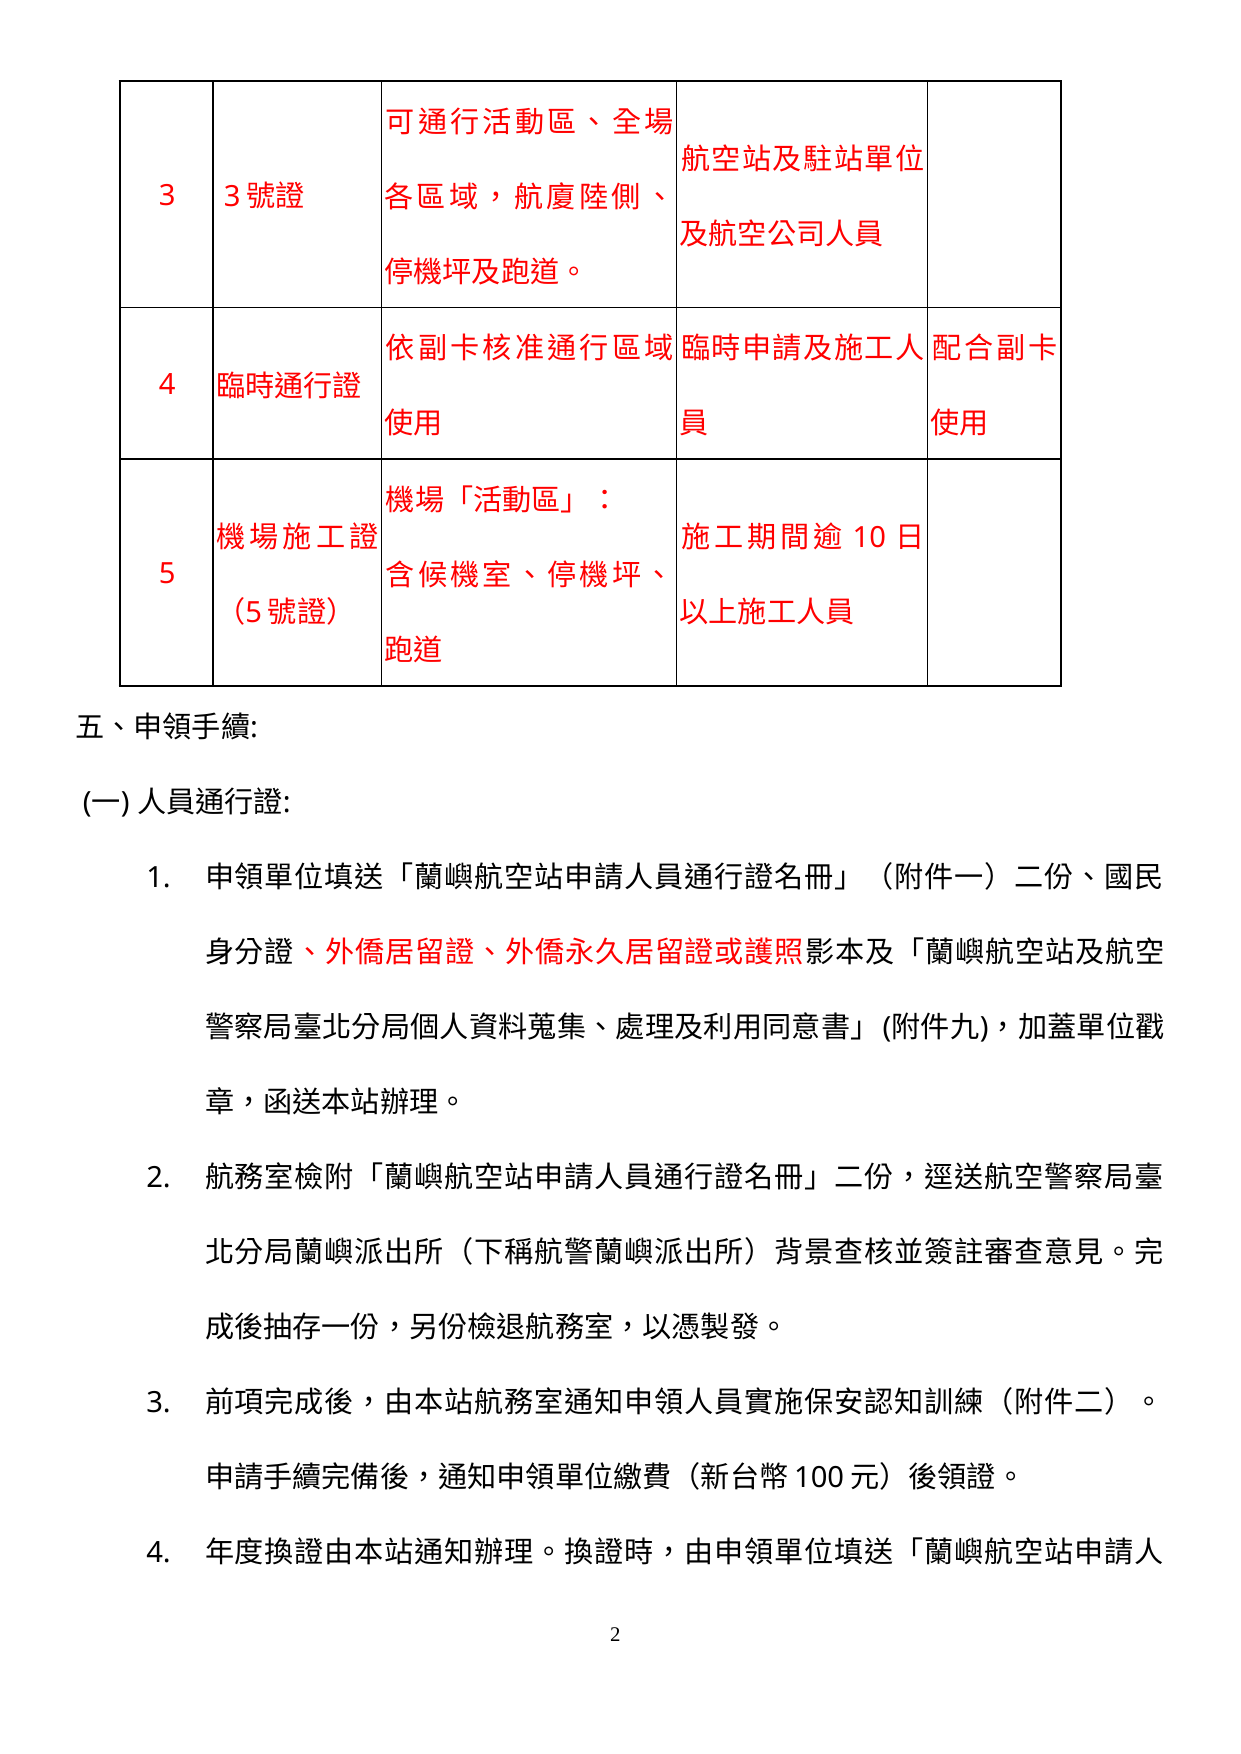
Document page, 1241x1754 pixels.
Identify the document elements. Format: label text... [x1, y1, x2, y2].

table_cell [928, 82, 1060, 307]
table_cell 機場施工證（5號證） [214, 460, 381, 685]
table_cell 3號證 [214, 82, 381, 307]
table_cell 依副卡核准通行區域使用 [382, 308, 676, 458]
table_cell 臨時申請及施工人員 [677, 308, 927, 458]
list 申領單位填送「蘭嶼航空站申請人員通行證名冊」（附件一）二份、國民身分證、外僑居留證、外僑永久居留證或護照影本及「蘭嶼航空站及航空警察局臺北分局個人資料蒐集、處理及利用同意書」(附件九)，加蓋單位戳章，函送本站辦理。 [146, 837, 1165, 1137]
table_cell 3 [121, 82, 212, 307]
list 年度換證由本站通知辦理。換證時，由申領單位填送「蘭嶼航空站申請人 [146, 1512, 1165, 1587]
table_cell 臨時通行證 [214, 308, 381, 458]
table_cell [928, 460, 1060, 685]
list 前項完成後，由本站航務室通知申領人員實施保安認知訓練（附件二）。申請手續完備後，通知申領單位繳費（新台幣100元）後領證。 [146, 1362, 1165, 1512]
table_cell 施工期間逾10日以上施工人員 [677, 460, 927, 685]
text (一) 人員通行證: [75, 762, 1165, 837]
table_cell 航空站及駐站單位及航空公司人員 [677, 82, 927, 307]
table_cell 配合副卡使用 [928, 308, 1060, 458]
list 航務室檢附「蘭嶼航空站申請人員通行證名冊」二份，逕送航空警察局臺北分局蘭嶼派出所（下稱航警蘭嶼派出所）背景查核並簽註審查意見。完成後抽存一份，另份檢退航務室，以憑製發。 [146, 1137, 1165, 1362]
text 五、申領手續: [75, 687, 1165, 762]
table_cell 5 [121, 460, 212, 685]
table_cell 4 [121, 308, 212, 458]
table_cell 可通行活動區、全場各區域，航廈陸側、停機坪及跑道。 [382, 82, 676, 307]
table_cell 機場「活動區」： 含候機室、停機坪、跑道 [382, 460, 676, 685]
